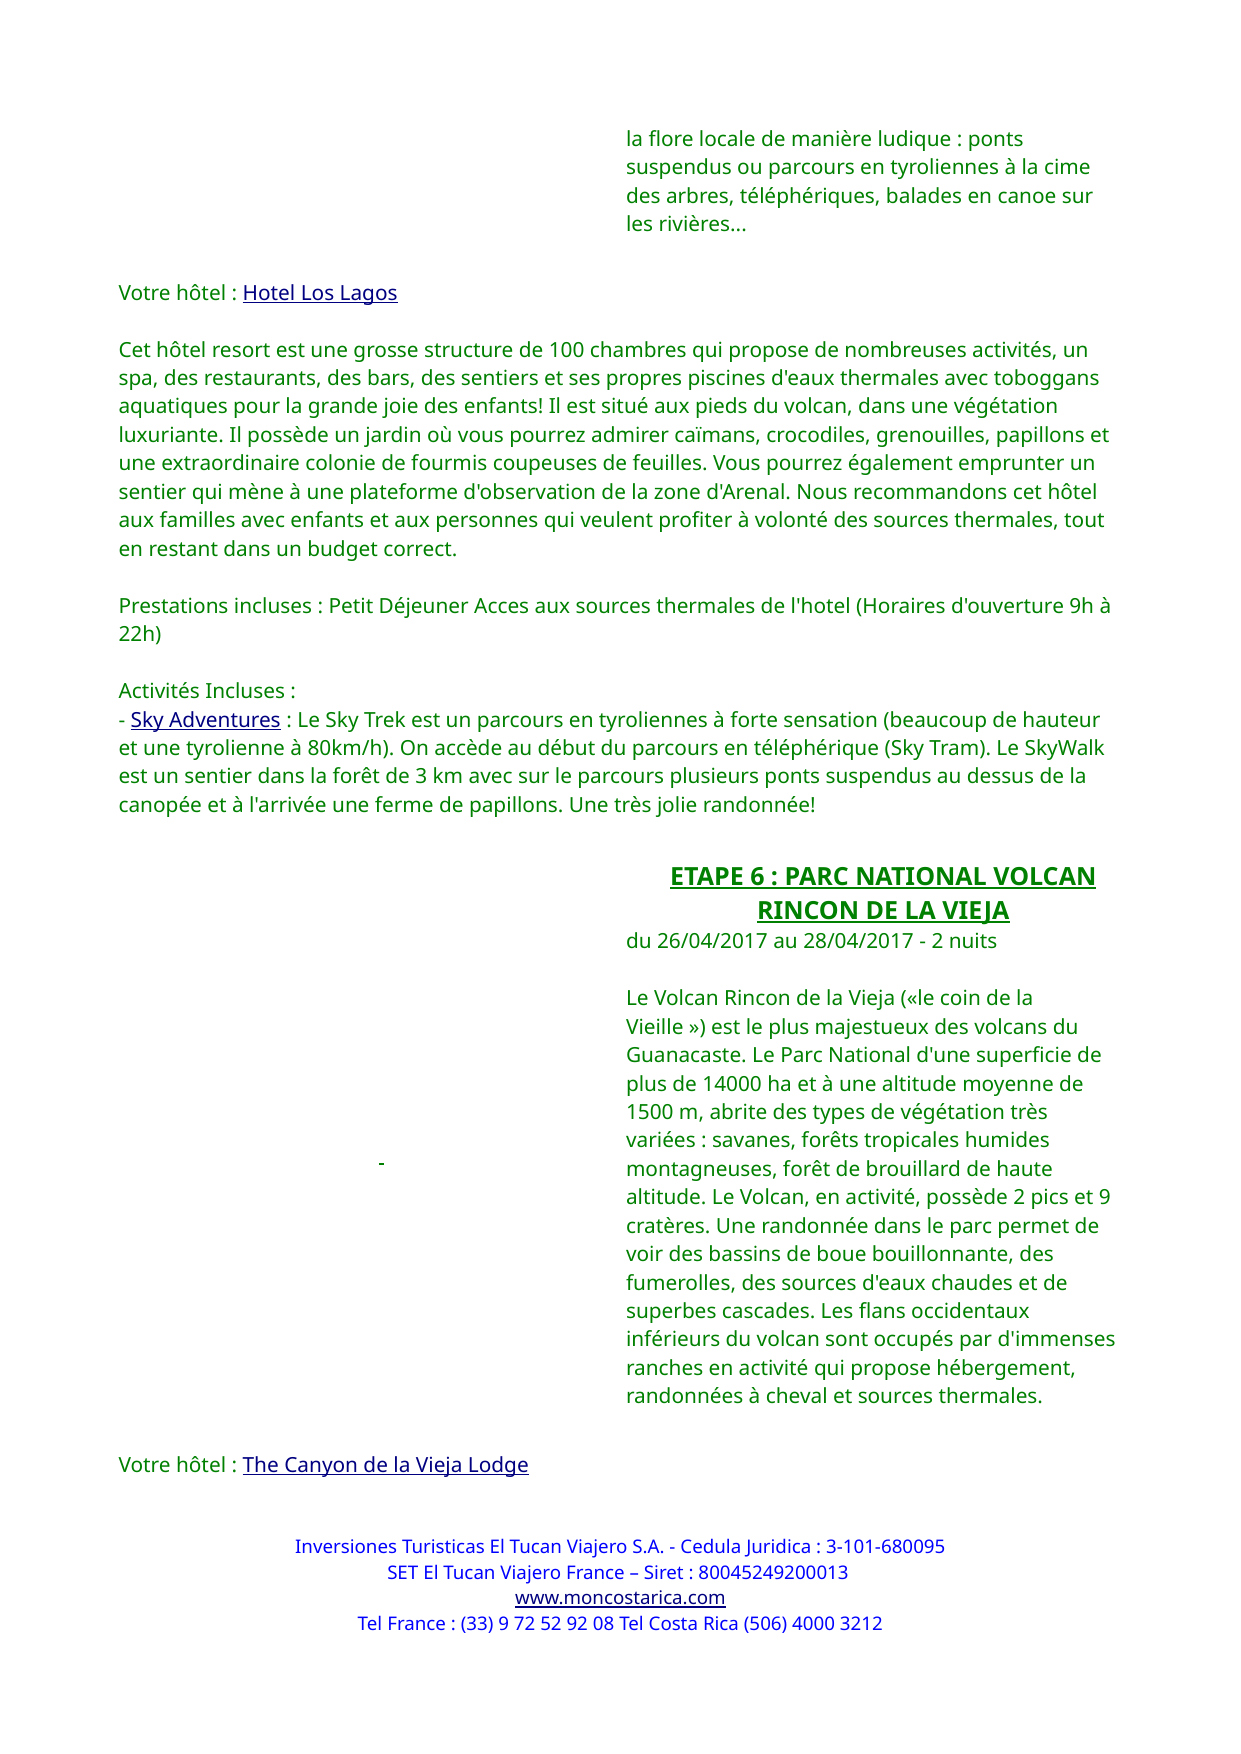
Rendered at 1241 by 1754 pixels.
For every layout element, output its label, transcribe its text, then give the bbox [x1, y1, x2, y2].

table_header [118, 118, 620, 243]
text Cet hôtel resort est une grosse structure de 100 chambres qui propose de nombreuses activités, un spa, des restaurants, des bars, des sentiers et ses propres piscines d'eaux thermales avec toboggans aquatiques pour la grande joie des enfants! Il est situé aux pieds du volcan, dans une végétation luxuriante. Il possède un jardin où vous pourrez admirer caïmans, crocodiles, grenouilles, papillons et une extraordinaire colonie de fourmis coupeuses de feuilles. Vous pourrez également emprunter un sentier qui mène à une plateforme d'observation de la zone d'Arenal. Nous recommandons cet hôtel aux familles avec enfants et aux personnes qui veulent profiter à volonté des sources thermales, tout en restant dans un budget correct. [118, 335, 1122, 562]
table_header [118, 853, 620, 1416]
text Votre hôtel : The Canyon de la Vieja Lodge [118, 1450, 1122, 1478]
text Votre hôtel : Hotel Los Lagos [118, 278, 1122, 306]
table_header la flore locale de manière ludique : ponts suspendus ou parcours en tyroliennes à la cime des arbres, téléphériques, balades en canoe sur les rivières... [620, 118, 1122, 243]
text Prestations incluses : Petit Déjeuner Acces aux sources thermales de l'hotel (Horaires d'ouverture 9h à 22h) [118, 591, 1122, 648]
table_header ETAPE 6 : PARC NATIONAL VOLCAN RINCON DE LA VIEJA du 26/04/2017 au 28/04/2017 - 2 nuits Le Volcan Rincon de la Vieja («le coin de la Vieille ») est le plus majestueux des volcans du Guanacaste. Le Parc National d'une superficie de plus de 14000 ha et à une altitude moyenne de 1500 m, abrite des types de végétation très variées : savanes, forêts tropicales humides montagneuses, forêt de brouillard de haute altitude. Le Volcan, en activité, possède 2 pics et 9 cratères. Une randonnée dans le parc permet de voir des bassins de boue bouillonnante, des fumerolles, des sources d'eaux chaudes et de superbes cascades. Les flans occidentaux inférieurs du volcan sont occupés par d'immenses ranches en activité qui propose hébergement, randonnées à cheval et sources thermales. [620, 853, 1122, 1416]
text - Sky Adventures : Le Sky Trek est un parcours en tyroliennes à forte sensation (beaucoup de hauteur et une tyrolienne à 80km/h). On accède au début du parcours en téléphérique (Sky Tram). Le SkyWalk est un sentier dans la forêt de 3 km avec sur le parcours plusieurs ponts suspendus au dessus de la canopée et à l'arrivée une ferme de papillons. Une très jolie randonnée! [118, 705, 1122, 818]
text Activités Incluses : [118, 676, 1122, 705]
